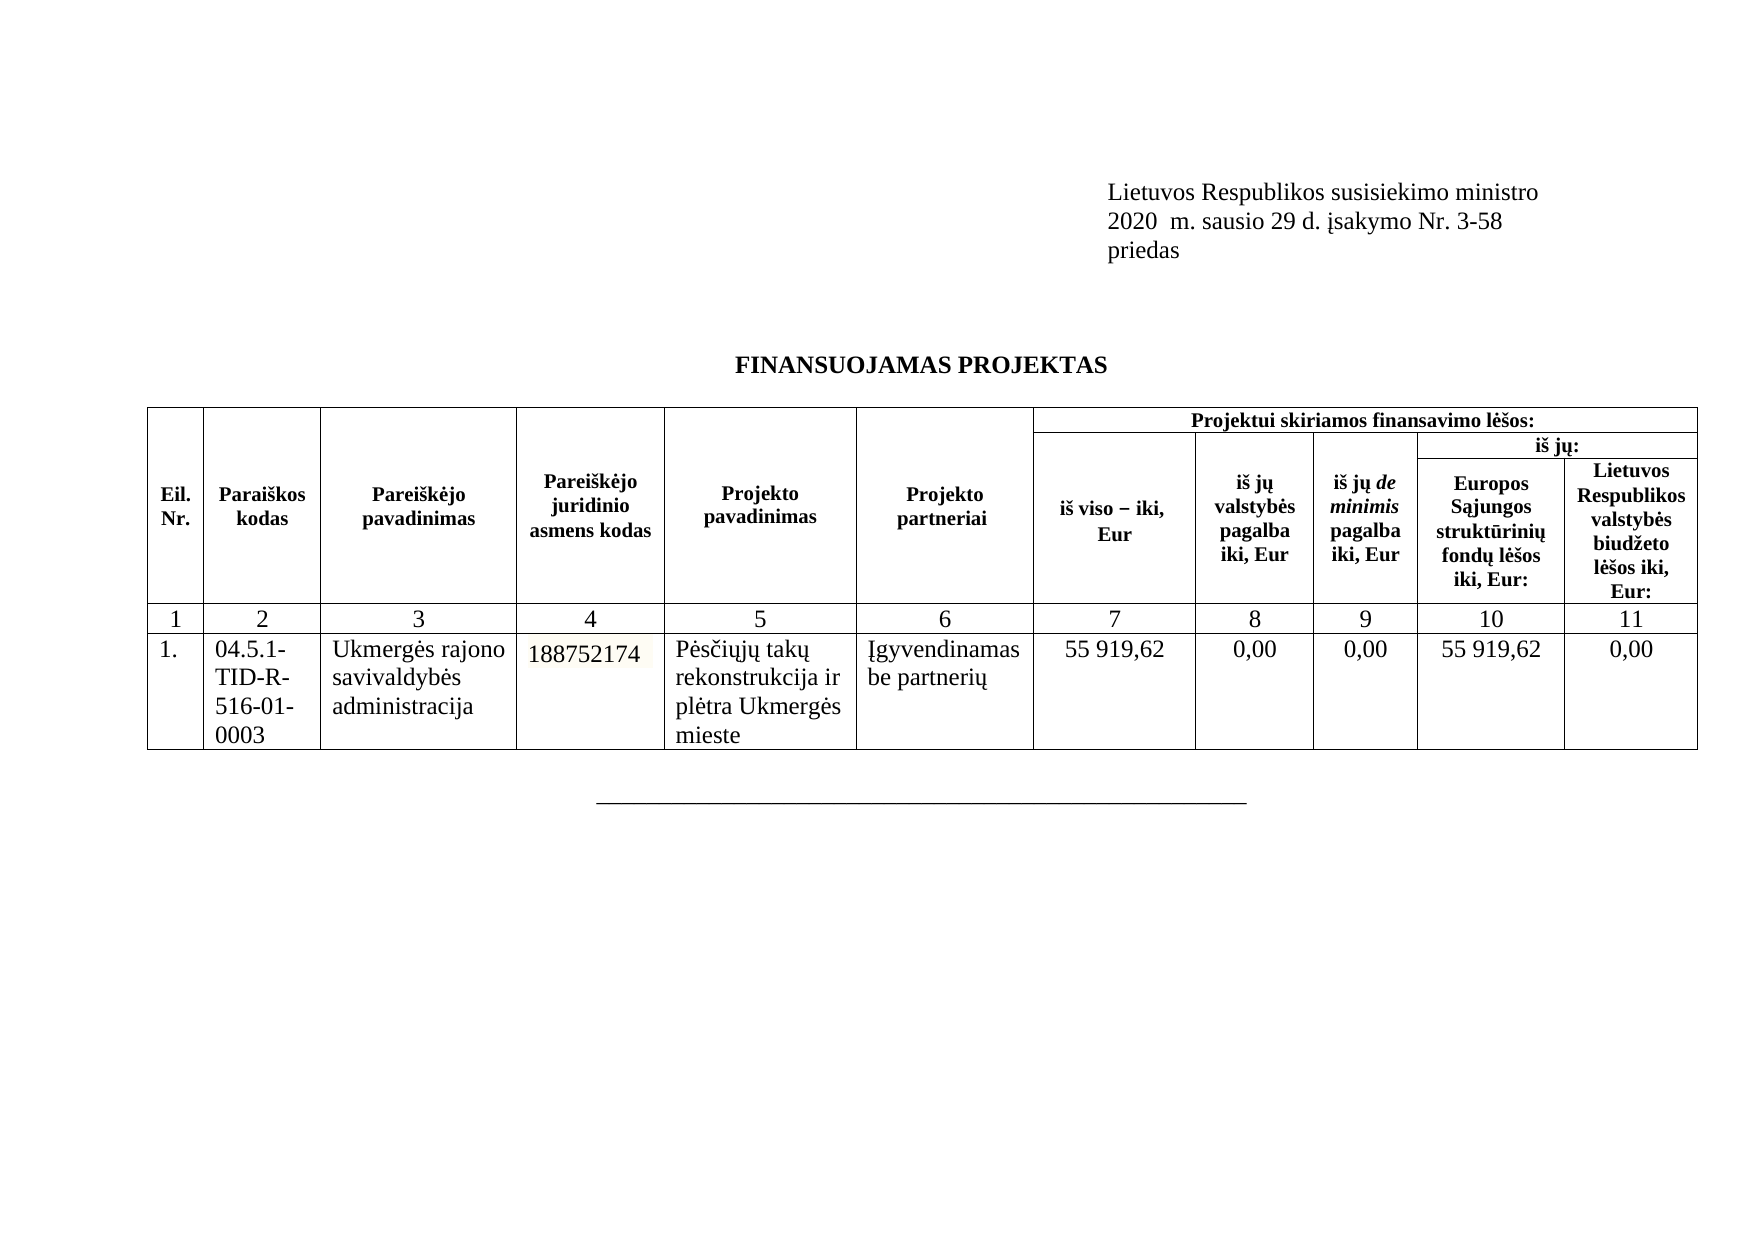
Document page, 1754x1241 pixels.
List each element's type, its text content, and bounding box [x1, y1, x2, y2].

table_cell 4 [517, 604, 664, 633]
text 2020 m. sausio 29 d. įsakymo Nr. 3-58 [1107, 206, 1624, 235]
table_cell 0,00 [1196, 634, 1313, 749]
table_cell 0,00 [1565, 634, 1697, 749]
table_cell 0,00 [1314, 634, 1417, 749]
table_cell 10 [1418, 604, 1564, 633]
table_cell Ukmergės rajono savivaldybės administracija [321, 634, 516, 749]
table_cell Įgyvendinamas be partnerių [857, 634, 1033, 749]
text priedas [1107, 235, 1624, 263]
table_cell 8 [1196, 604, 1313, 633]
table_cell iš viso – iki, Eur [1034, 433, 1195, 603]
table_cell 1 [148, 604, 203, 633]
table_header Projektui skiriamos finansavimo lėšos: [1034, 408, 1697, 432]
table_cell 3 [321, 604, 516, 633]
text ____________________________________________________ [148, 778, 1695, 807]
table_cell Europos Sąjungos struktūrinių fondų lėšos iki, Eur: [1418, 459, 1564, 603]
table_header Eil. Nr. [148, 408, 203, 603]
table_cell Pėsčiųjų takų rekonstrukcija ir plėtra Ukmergės mieste [665, 634, 856, 749]
table_cell 55 919,62 [1418, 634, 1564, 749]
table_cell iš jų: [1418, 433, 1697, 457]
table_cell 04.5.1-TID-R-516-01-0003 [204, 634, 320, 749]
text FINANSUOJAMAS PROJEKTAS [148, 350, 1695, 378]
text Lietuvos Respublikos susisiekimo ministro [1107, 177, 1624, 206]
table_cell iš jų valstybės pagalba iki, Eur [1196, 433, 1313, 603]
table_header Projekto pavadinimas [665, 408, 856, 603]
table_cell 2 [204, 604, 320, 633]
table_cell 1. [148, 634, 203, 749]
table_header Paraiškos kodas [204, 408, 320, 603]
table_cell 188752174 [517, 634, 664, 749]
table_header Pareiškėjo pavadinimas [321, 408, 516, 603]
table_cell 11 [1565, 604, 1697, 633]
table_header Projekto partneriai [857, 408, 1033, 603]
table_cell Lietuvos Respublikos valstybės biudžeto lėšos iki, Eur: [1565, 459, 1697, 603]
table_cell 55 919,62 [1034, 634, 1195, 749]
table_cell 7 [1034, 604, 1195, 633]
table_cell iš jų de minimis pagalba iki, Eur [1314, 433, 1417, 603]
table_cell 9 [1314, 604, 1417, 633]
table_cell 6 [857, 604, 1033, 633]
table_cell 5 [665, 604, 856, 633]
table_header Pareiškėjo juridinio asmens kodas [517, 408, 664, 603]
